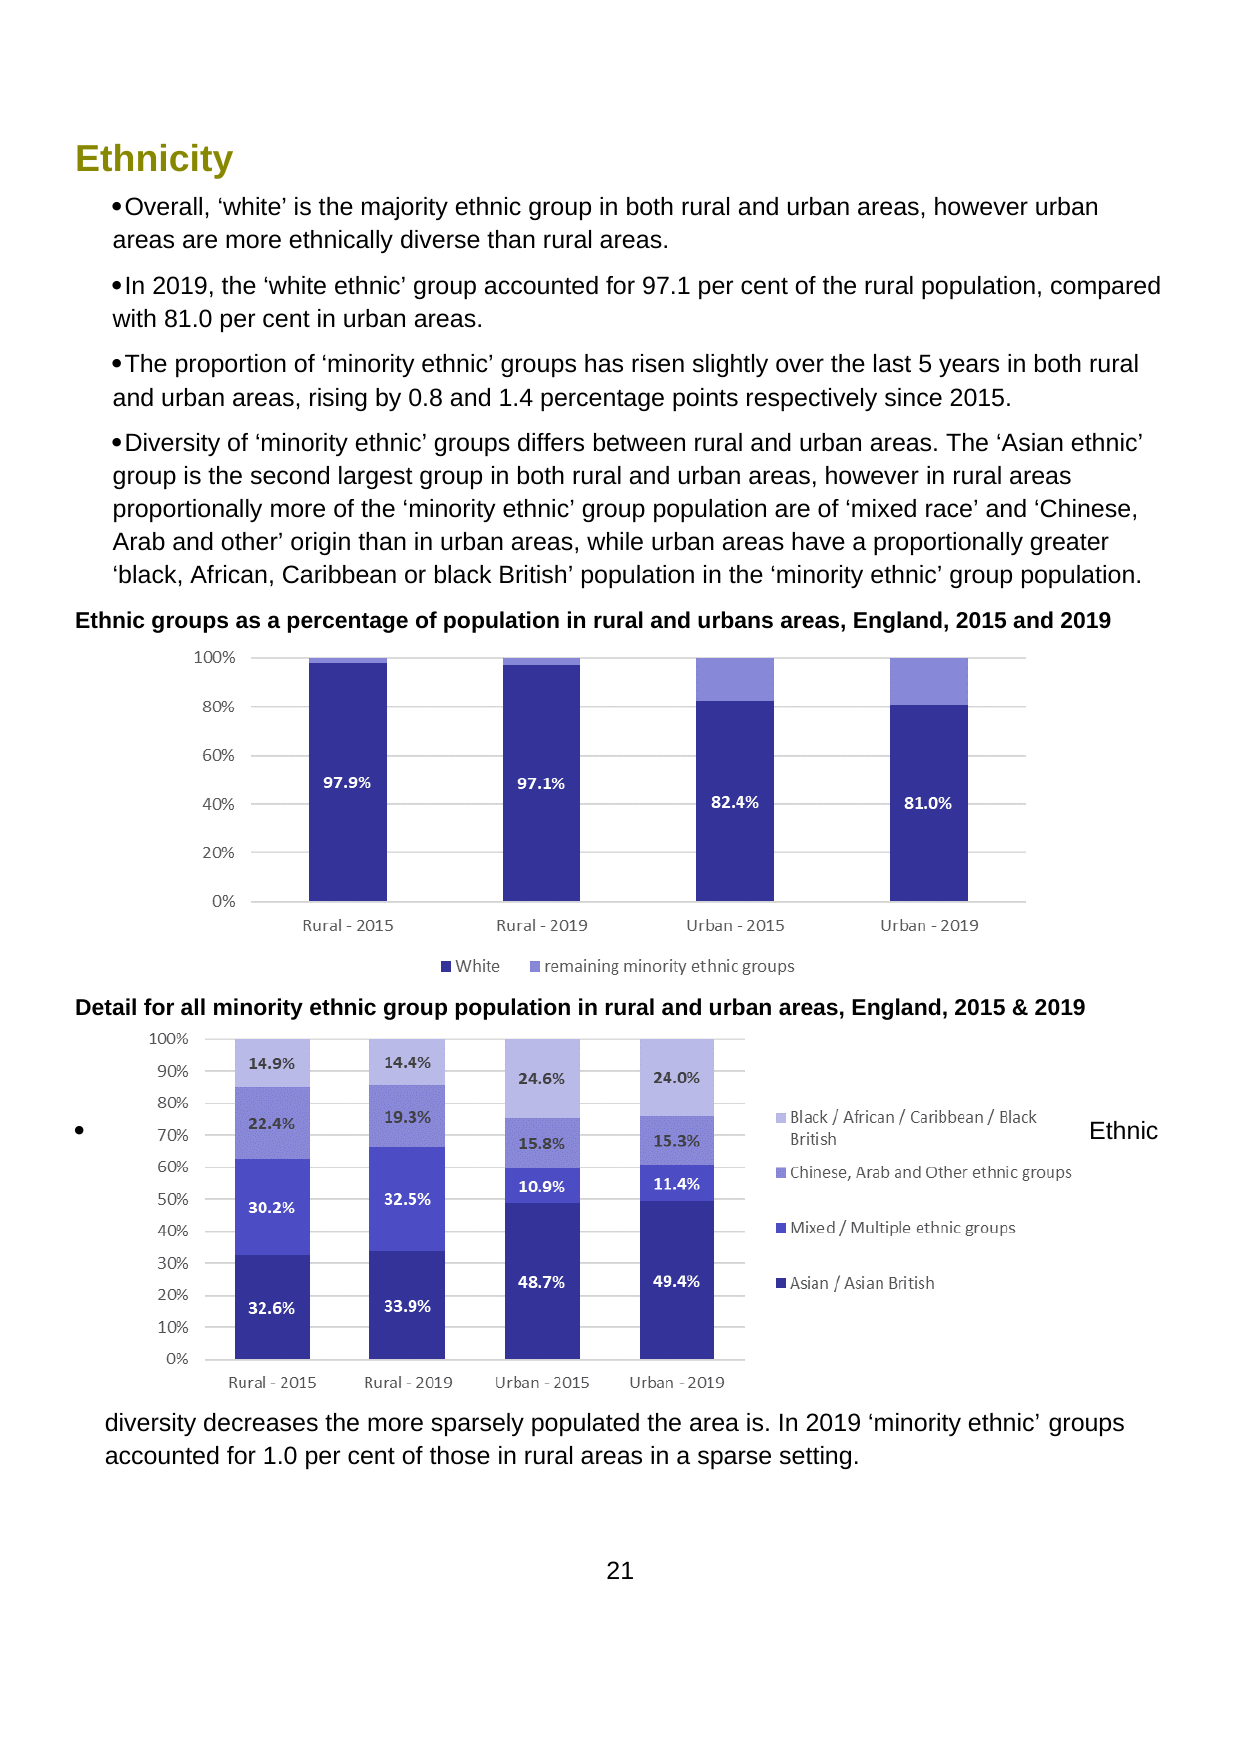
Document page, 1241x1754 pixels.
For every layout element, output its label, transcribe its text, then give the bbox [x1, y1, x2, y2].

list Overall, ‘white’ is the majority ethnic group in both rural and urban areas, however urban areas are more ethnically diverse than rural areas. [112, 192, 1165, 254]
subtitle Ethnicity [75, 136, 1165, 179]
text Detail for all minority ethnic group population in rural and urban areas, England, 2015 & 2019 [75, 994, 1165, 1020]
list The proportion of ‘minority ethnic’ groups has risen slightly over the last 5 years in both rural and urban areas, rising by 0.8 and 1.4 percentage points respectively since 2015. [112, 349, 1165, 411]
list Ethnic diversity decreases the more sparsely populated the area is. In 2019 ‘minority ethnic’ groups accounted for 1.0 per cent of those in rural areas in a sparse setting. [75, 1116, 1165, 1469]
list In 2019, the ‘white ethnic’ group accounted for 97.1 per cent of the rural population, compared with 81.0 per cent in urban areas. [112, 271, 1165, 333]
text Ethnic groups as a percentage of population in rural and urbans areas, England, 2015 and 2019 [75, 607, 1165, 633]
list Diversity of ‘minority ethnic’ groups differs between rural and urban areas. The ‘Asian ethnic’ group is the second largest group in both rural and urban areas, however in rural areas proportionally more of the ‘minority ethnic’ group population are of ‘mixed race’ and ‘Chinese, Arab and other’ origin than in urban areas, while urban areas have a proportionally greater ‘black, African, Caribbean or black British’ population in the ‘minority ethnic’ group population. [112, 428, 1165, 589]
